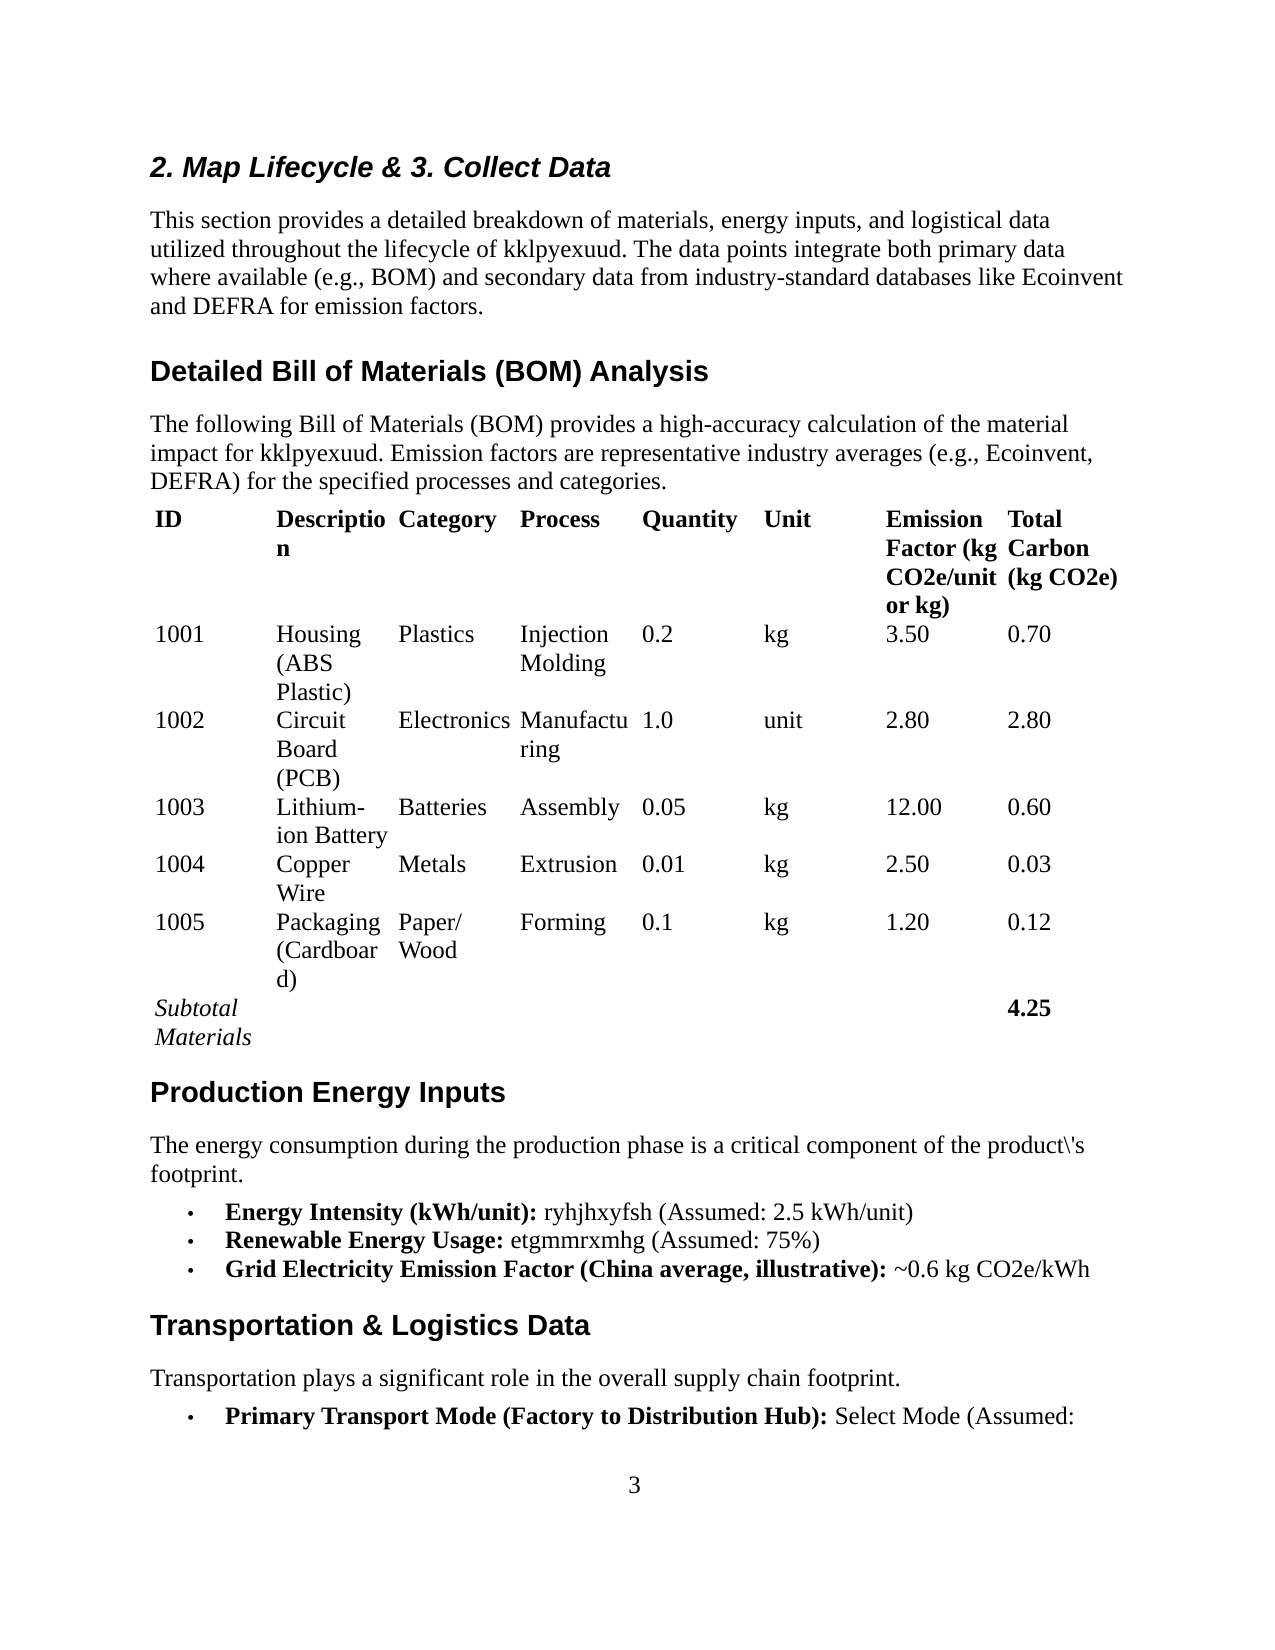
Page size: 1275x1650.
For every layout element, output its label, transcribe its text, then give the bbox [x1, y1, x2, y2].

subtitle Transportation & Logistics Data [150, 1308, 1125, 1342]
table_cell [638, 993, 759, 1050]
table_cell 1001 [150, 619, 272, 705]
table_cell 0.01 [638, 849, 759, 907]
table_cell 0.05 [638, 792, 759, 849]
subtitle 2. Map Lifecycle & 3. Collect Data [150, 150, 1125, 183]
table_cell Lithium-ion Battery [272, 792, 394, 849]
table_header Process [516, 504, 637, 619]
table_cell 0.1 [638, 907, 759, 993]
list Primary Transport Mode (Factory to Distribution Hub): Select Mode (Assumed: [187, 1401, 1125, 1429]
table_cell 1.0 [638, 705, 759, 792]
text Transportation plays a significant role in the overall supply chain footprint. [150, 1363, 1125, 1392]
table_cell 0.12 [1003, 907, 1125, 993]
table_cell 1.20 [881, 907, 1003, 993]
table_cell Plastics [394, 619, 516, 705]
table_cell Manufacturing [516, 705, 637, 792]
table_cell 0.03 [1003, 849, 1125, 907]
table_cell 0.2 [638, 619, 759, 705]
text The following Bill of Materials (BOM) provides a high-accuracy calculation of the material impact for kklpyexuud. Emission factors are representative industry averages (e.g., Ecoinvent, DEFRA) for the specified processes and categories. [150, 409, 1125, 495]
table_cell Batteries [394, 792, 516, 849]
table_cell Forming [516, 907, 637, 993]
list Grid Electricity Emission Factor (China average, illustrative): ~0.6 kg CO2e/kWh [187, 1254, 1125, 1283]
table_cell 1005 [150, 907, 272, 993]
table_cell Subtotal Materials [150, 993, 272, 1050]
subtitle Detailed Bill of Materials (BOM) Analysis [150, 354, 1125, 387]
table_cell unit [759, 705, 881, 792]
subtitle Production Energy Inputs [150, 1075, 1125, 1109]
table_cell 0.60 [1003, 792, 1125, 849]
table_cell Packaging (Cardboard) [272, 907, 394, 993]
table_cell [394, 993, 516, 1050]
table_cell Electronics [394, 705, 516, 792]
text This section provides a detailed breakdown of materials, energy inputs, and logistical data utilized throughout the lifecycle of kklpyexuud. The data points integrate both primary data where available (e.g., BOM) and secondary data from industry-standard databases like Ecoinvent and DEFRA for emission factors. [150, 205, 1125, 320]
table_cell kg [759, 849, 881, 907]
table_cell Assembly [516, 792, 637, 849]
text The energy consumption during the production phase is a critical component of the product\'s footprint. [150, 1130, 1125, 1188]
table_cell 1004 [150, 849, 272, 907]
table_cell 2.50 [881, 849, 1003, 907]
table_cell Extrusion [516, 849, 637, 907]
list Energy Intensity (kWh/unit): ryhjhxyfsh (Assumed: 2.5 kWh/unit) [187, 1197, 1125, 1226]
table_cell Circuit Board (PCB) [272, 705, 394, 792]
table_cell 3.50 [881, 619, 1003, 705]
table_cell kg [759, 619, 881, 705]
table_cell kg [759, 792, 881, 849]
table_cell Copper Wire [272, 849, 394, 907]
table_cell Paper/Wood [394, 907, 516, 993]
list Renewable Energy Usage: etgmmrxmhg (Assumed: 75%) [187, 1226, 1125, 1254]
table_header Description [272, 504, 394, 619]
table_cell 1002 [150, 705, 272, 792]
table_header ID [150, 504, 272, 619]
table_cell 2.80 [881, 705, 1003, 792]
table_cell Metals [394, 849, 516, 907]
table_cell 1003 [150, 792, 272, 849]
table_header Total Carbon (kg CO2e) [1003, 504, 1125, 619]
table_cell [272, 993, 394, 1050]
table_header Category [394, 504, 516, 619]
table_header Unit [759, 504, 881, 619]
table_cell kg [759, 907, 881, 993]
table_cell 2.80 [1003, 705, 1125, 792]
table_cell 12.00 [881, 792, 1003, 849]
table_cell [881, 993, 1003, 1050]
table_cell [759, 993, 881, 1050]
table_cell 4.25 [1003, 993, 1125, 1050]
table_cell 0.70 [1003, 619, 1125, 705]
table_header Quantity [638, 504, 759, 619]
table_header Emission Factor (kg CO2e/unit or kg) [881, 504, 1003, 619]
table_cell Injection Molding [516, 619, 637, 705]
table_cell Housing (ABS Plastic) [272, 619, 394, 705]
table_cell [516, 993, 637, 1050]
